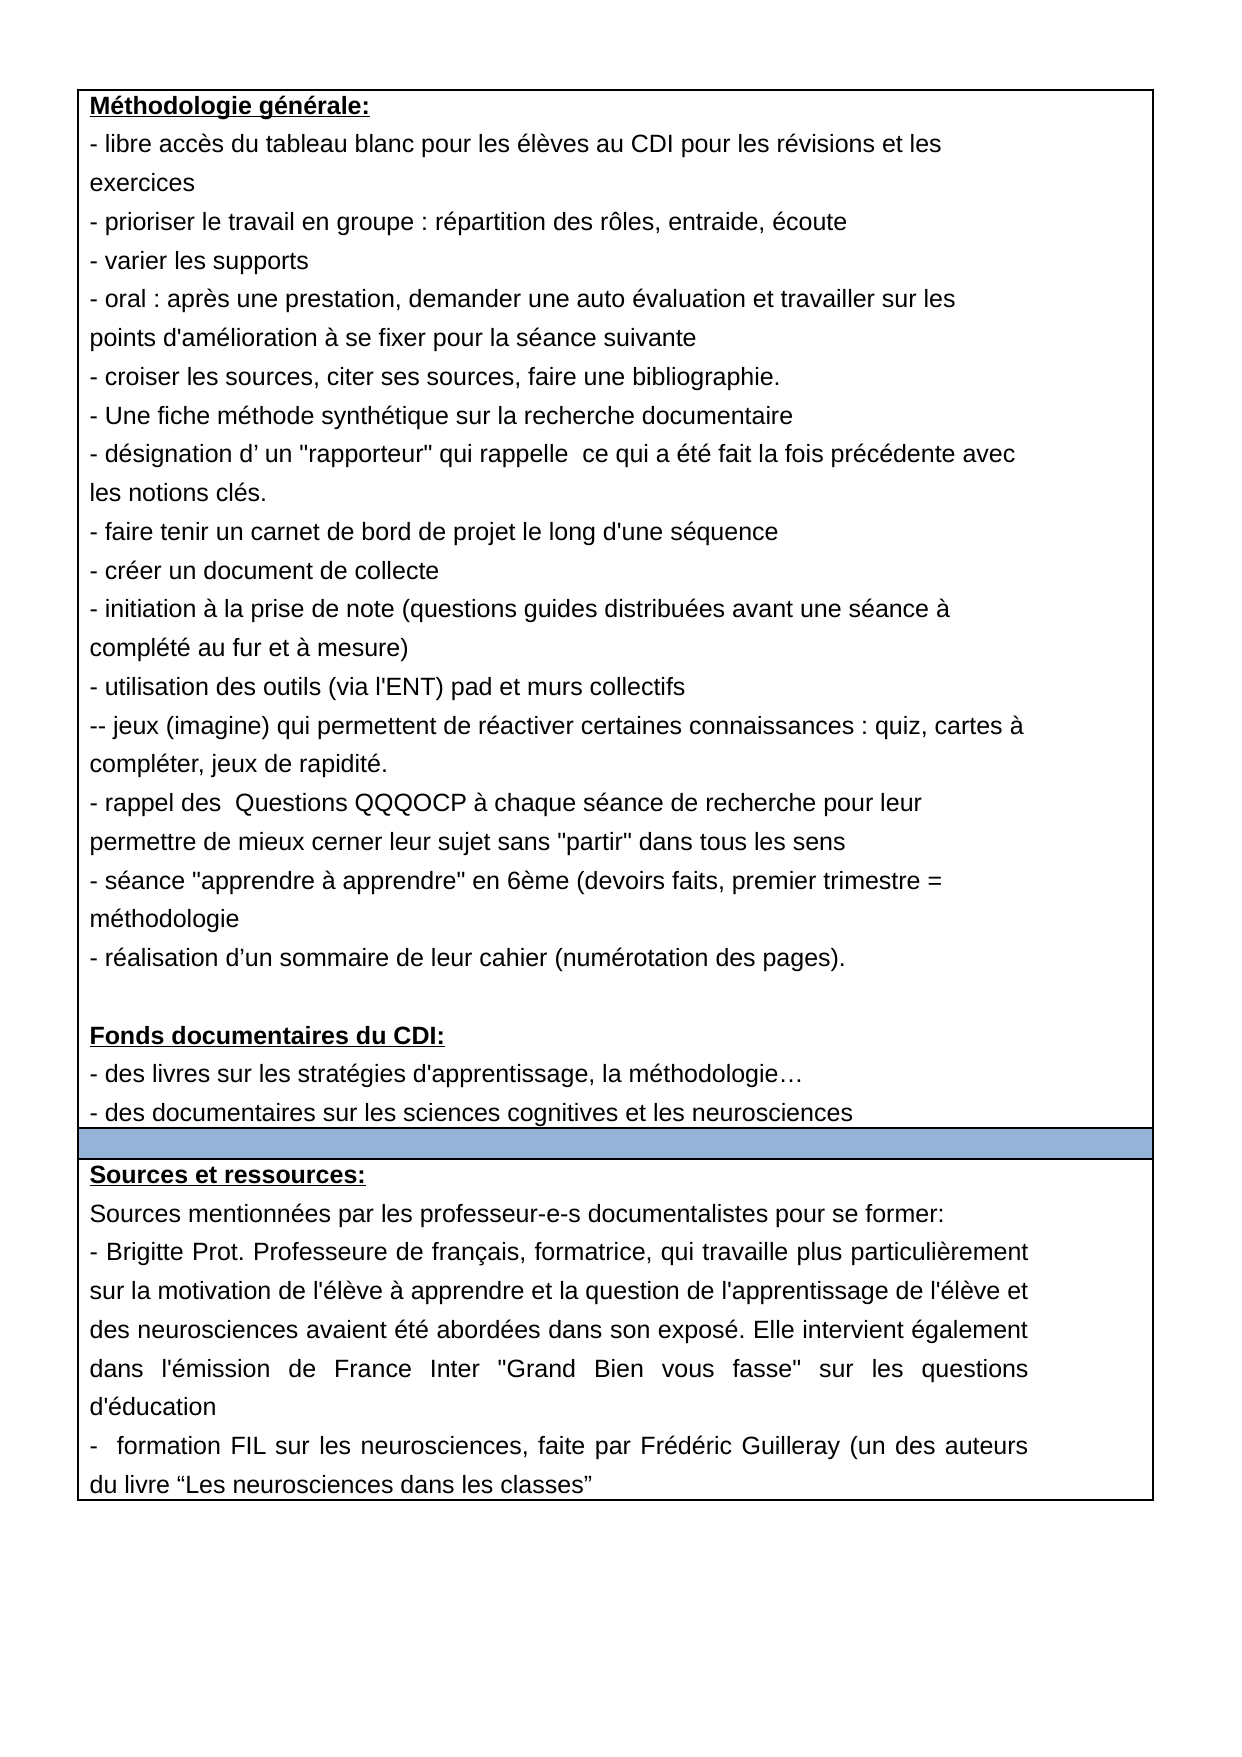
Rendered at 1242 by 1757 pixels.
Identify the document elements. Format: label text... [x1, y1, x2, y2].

table_cell Sources et ressources: Sources mentionnées par les professeur-e-s documentalistes pour se former: - Brigitte Prot. Professeure de français, formatrice, qui travaille plus particulièrement sur la motivation de l'élève à apprendre et la question de l'apprentissage de l'élève et des neurosciences avaient été abordées dans son exposé. Elle intervient également dans l'émission de France Inter "Grand Bien vous fasse" sur les questions d'éducation - formation FIL sur les neurosciences, faite par Frédéric Guilleray (un des auteurs du livre “Les neurosciences dans les classes” [79, 1160, 1152, 1499]
table_cell Méthodologie générale: - libre accès du tableau blanc pour les élèves au CDI pour les révisions et les exercices - prioriser le travail en groupe : répartition des rôles, entraide, écoute - varier les supports - oral : après une prestation, demander une auto évaluation et travailler sur les points d'amélioration à se fixer pour la séance suivante - croiser les sources, citer ses sources, faire une bibliographie. - Une fiche méthode synthétique sur la recherche documentaire - désignation d’ un "rapporteur" qui rappelle ce qui a été fait la fois précédente avec les notions clés. - faire tenir un carnet de bord de projet le long d'une séquence - créer un document de collecte - initiation à la prise de note (questions guides distribuées avant une séance à complété au fur et à mesure) - utilisation des outils (via l'ENT) pad et murs collectifs -- jeux (imagine) qui permettent de réactiver certaines connaissances : quiz, cartes à compléter, jeux de rapidité. - rappel des Questions QQQOCP à chaque séance de recherche pour leur permettre de mieux cerner leur sujet sans "partir" dans tous les sens - séance "apprendre à apprendre" en 6ème (devoirs faits, premier trimestre = méthodologie - réalisation d’un sommaire de leur cahier (numérotation des pages). Fonds documentaires du CDI: - des livres sur les stratégies d'apprentissage, la méthodologie… - des documentaires sur les sciences cognitives et les neurosciences [79, 91, 1152, 1127]
table_cell [79, 1129, 1152, 1158]
